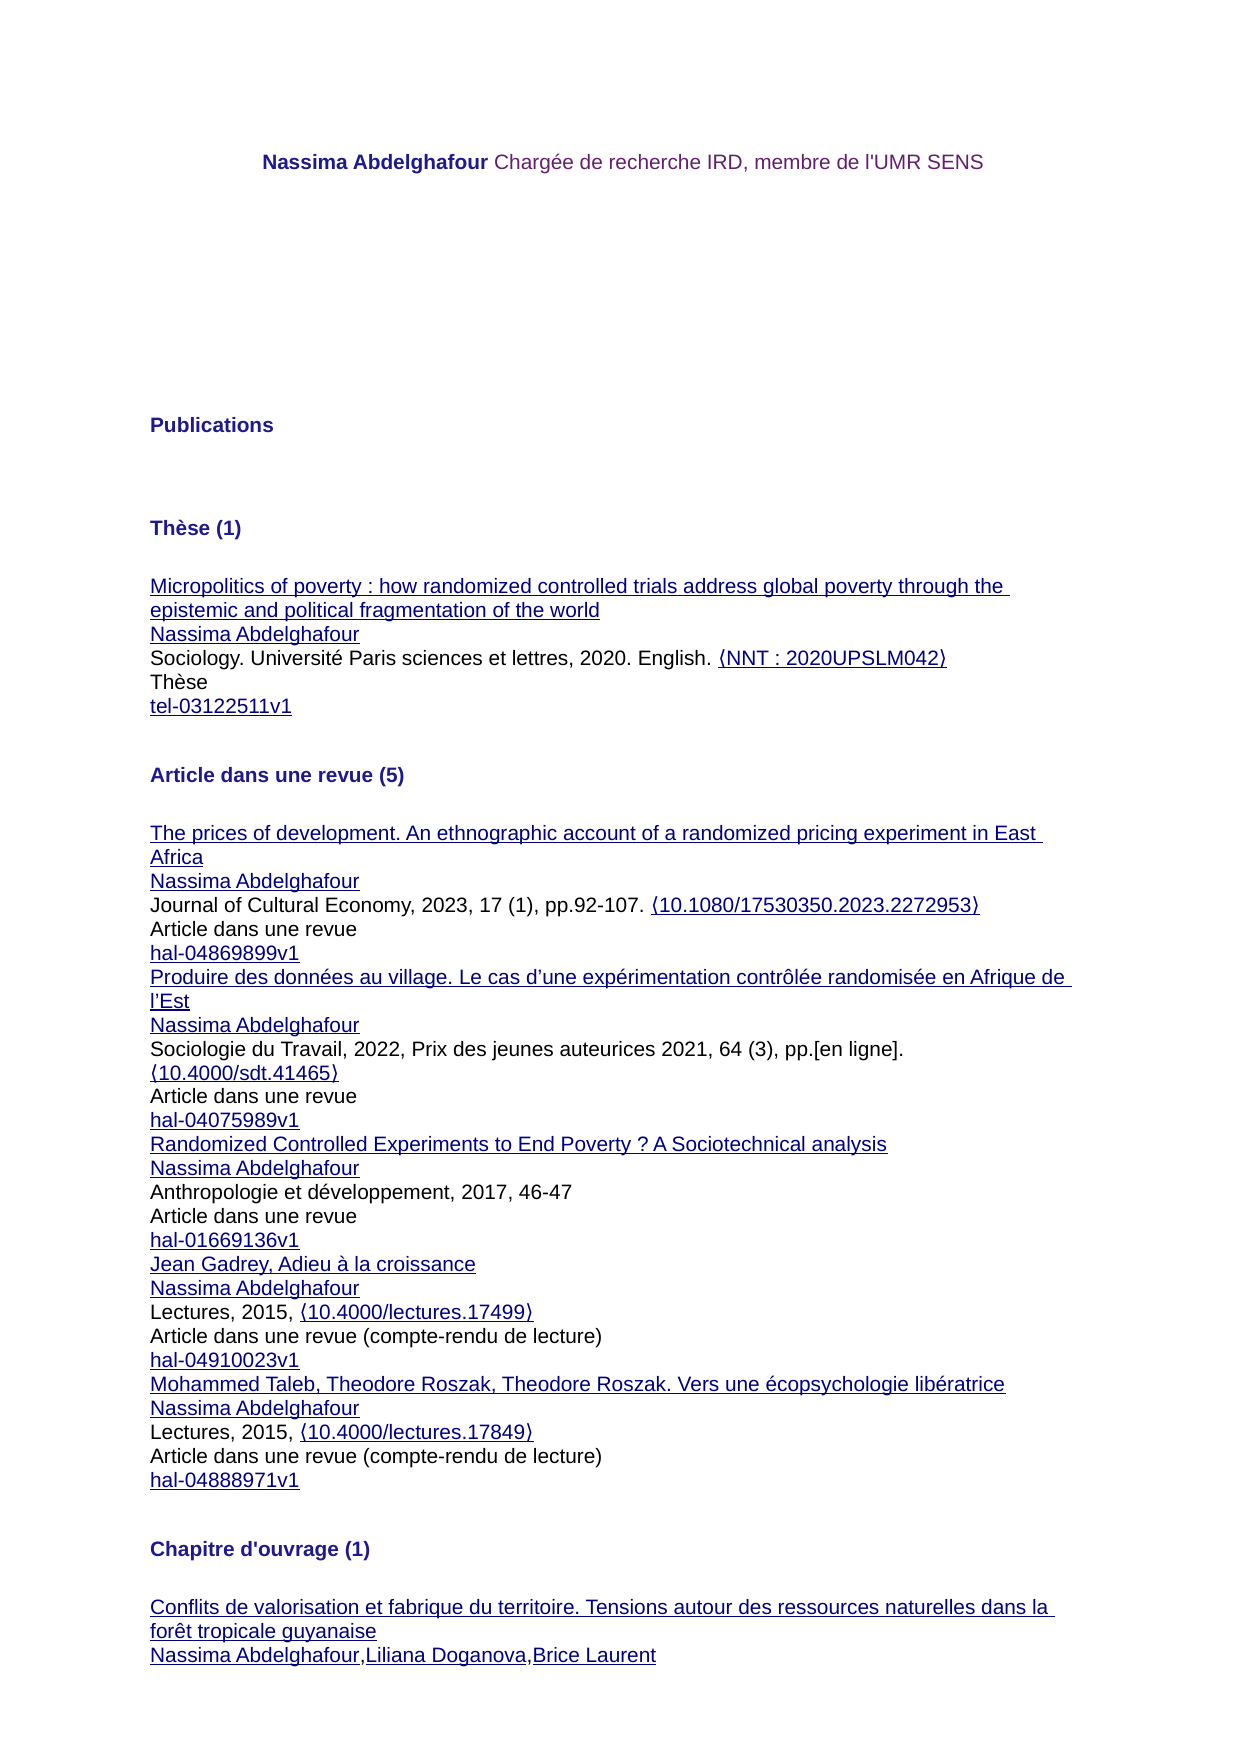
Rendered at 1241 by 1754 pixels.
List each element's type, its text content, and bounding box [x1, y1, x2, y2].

subtitle Article dans une revue (5) [150, 762, 1090, 786]
table_header Micropolitics of poverty : how randomized controlled trials address global poverty through the epistemic and political fragmentation of the world Nassima Abdelghafour Sociology. Université Paris sciences et lettres, 2020. English. ⟨NNT : 2020UPSLM042⟩ Thèse tel-03122511v1 [150, 574, 1090, 718]
table_cell Produire des données au village. Le cas d’une expérimentation contrôlée randomisée en Afrique de l’Est Nassima Abdelghafour Sociologie du Travail, 2022, Prix des jeunes auteurices 2021, 64 (3), pp.[en ligne]. ⟨10.4000/sdt.41465⟩ Article dans une revue hal-04075989v1 [150, 965, 1090, 1132]
subtitle Publications [150, 412, 1090, 436]
table_header The prices of development. An ethnographic account of a randomized pricing experiment in East Africa Nassima Abdelghafour Journal of Cultural Economy, 2023, 17 (1), pp.92-107. ⟨10.1080/17530350.2023.2272953⟩ Article dans une revue hal-04869899v1 [150, 821, 1090, 964]
subtitle Thèse (1) [150, 516, 1090, 539]
table_cell Jean Gadrey, Adieu à la croissance Nassima Abdelghafour Lectures, 2015, ⟨10.4000/lectures.17499⟩ Article dans une revue (compte-rendu de lecture) hal-04910023v1 [150, 1252, 1090, 1372]
subtitle Chapitre d'ouvrage (1) [150, 1536, 1090, 1560]
subtitle Nassima Abdelghafour Chargée de recherche IRD, membre de l'UMR SENS [150, 150, 1090, 174]
table_cell Randomized Controlled Experiments to End Poverty ? A Sociotechnical analysis Nassima Abdelghafour Anthropologie et développement, 2017, 46-47 Article dans une revue hal-01669136v1 [150, 1132, 1090, 1252]
table_cell Mohammed Taleb, Theodore Roszak, Theodore Roszak. Vers une écopsychologie libératrice Nassima Abdelghafour Lectures, 2015, ⟨10.4000/lectures.17849⟩ Article dans une revue (compte-rendu de lecture) hal-04888971v1 [150, 1372, 1090, 1492]
table_header Conflits de valorisation et fabrique du territoire. Tensions autour des ressources naturelles dans la forêt tropicale guyanaise Nassima Abdelghafour,Liliana Doganova,Brice Laurent [150, 1595, 1090, 1667]
